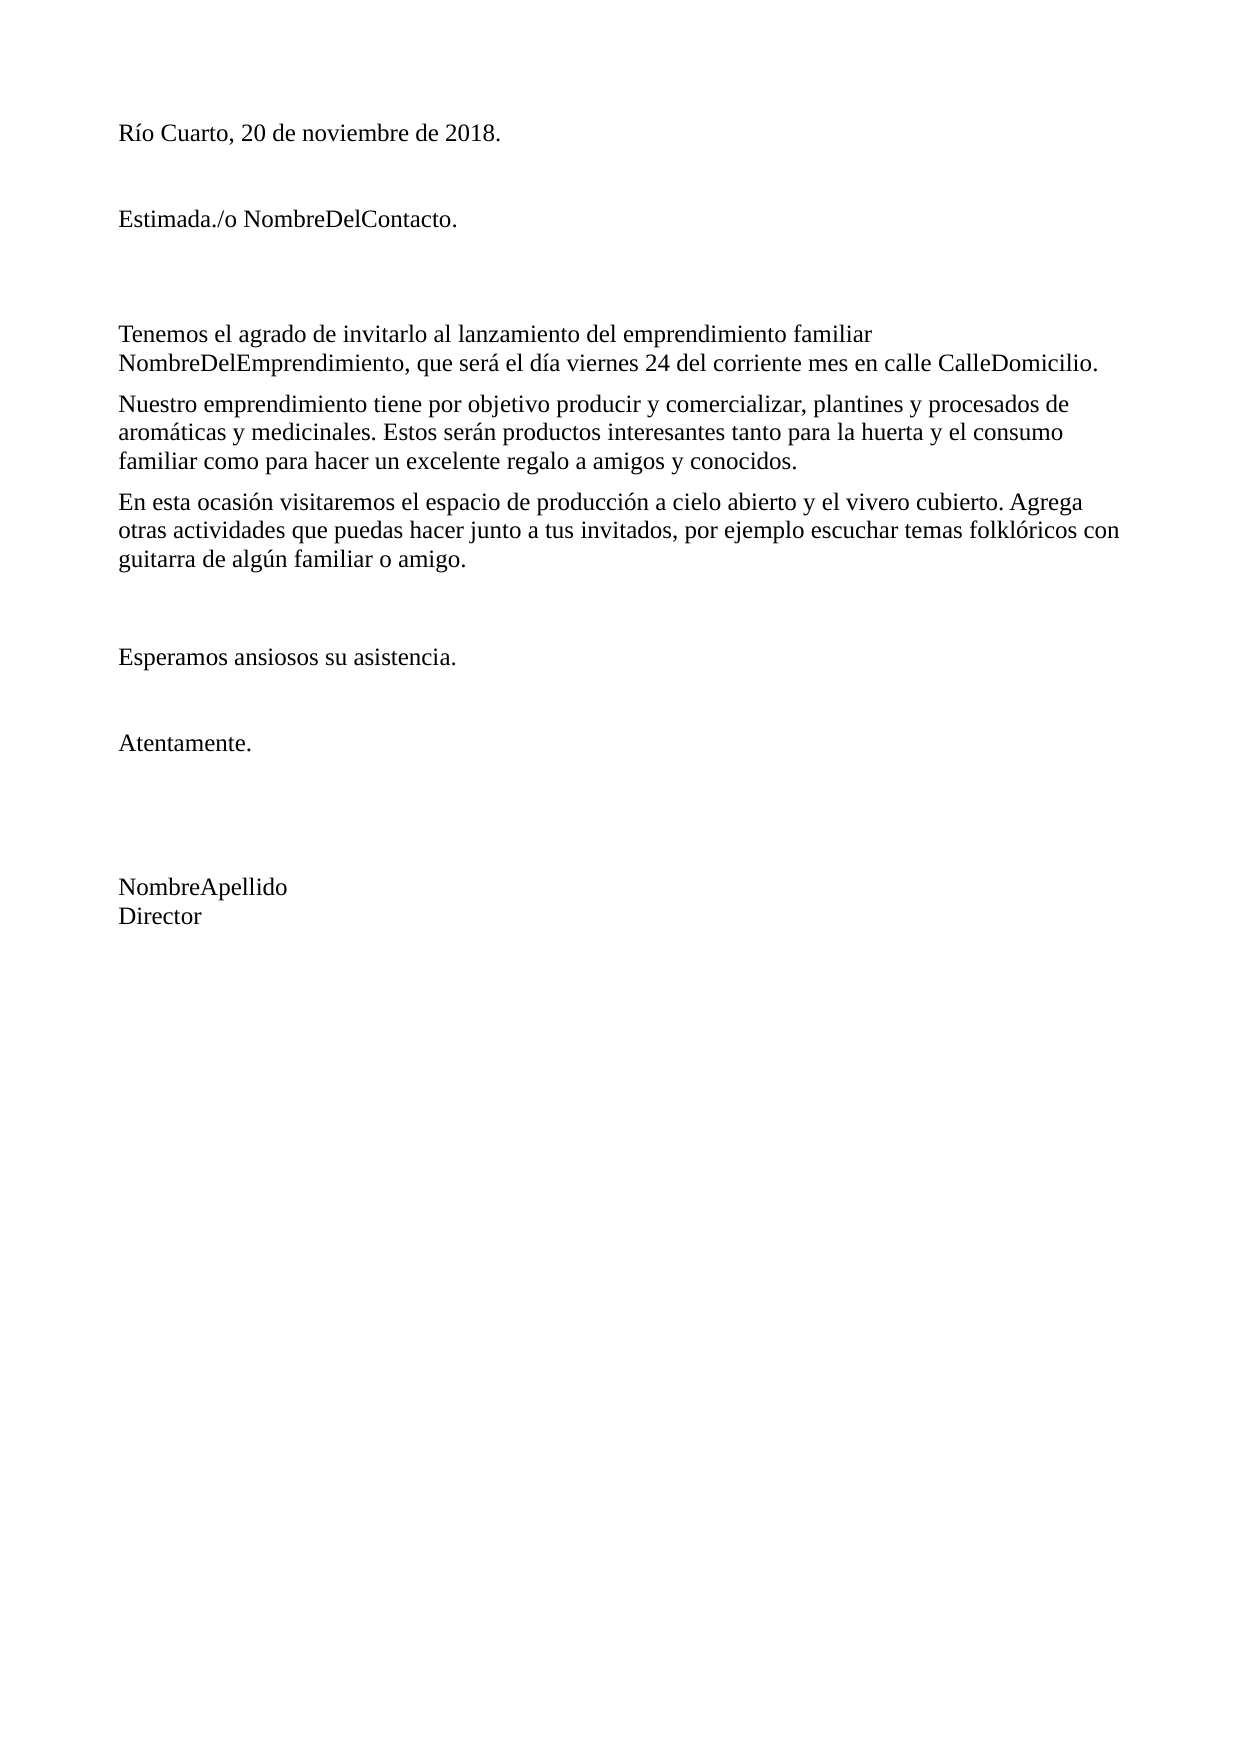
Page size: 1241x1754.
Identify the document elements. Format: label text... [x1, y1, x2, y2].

text Director [118, 901, 1122, 930]
text Esperamos ansiosos su asistencia. [118, 642, 1122, 671]
text Atentamente. [118, 728, 1122, 757]
text Estimada./o NombreDelContacto. [118, 204, 1122, 233]
text NombreApellido [118, 872, 1122, 901]
text Tenemos el agrado de invitarlo al lanzamiento del emprendimiento familiar NombreDelEmprendimiento, que será el día viernes 24 del corriente mes en calle CalleDomicilio. [118, 319, 1122, 377]
text Río Cuarto, 20 de noviembre de 2018. [118, 118, 1122, 147]
text En esta ocasión visitaremos el espacio de producción a cielo abierto y el vivero cubierto. Agrega otras actividades que puedas hacer junto a tus invitados, por ejemplo escuchar temas folklóricos con guitarra de algún familiar o amigo. [118, 487, 1122, 573]
text Nuestro emprendimiento tiene por objetivo producir y comercializar, plantines y procesados de aromáticas y medicinales. Estos serán productos interesantes tanto para la huerta y el consumo familiar como para hacer un excelente regalo a amigos y conocidos. [118, 389, 1122, 475]
